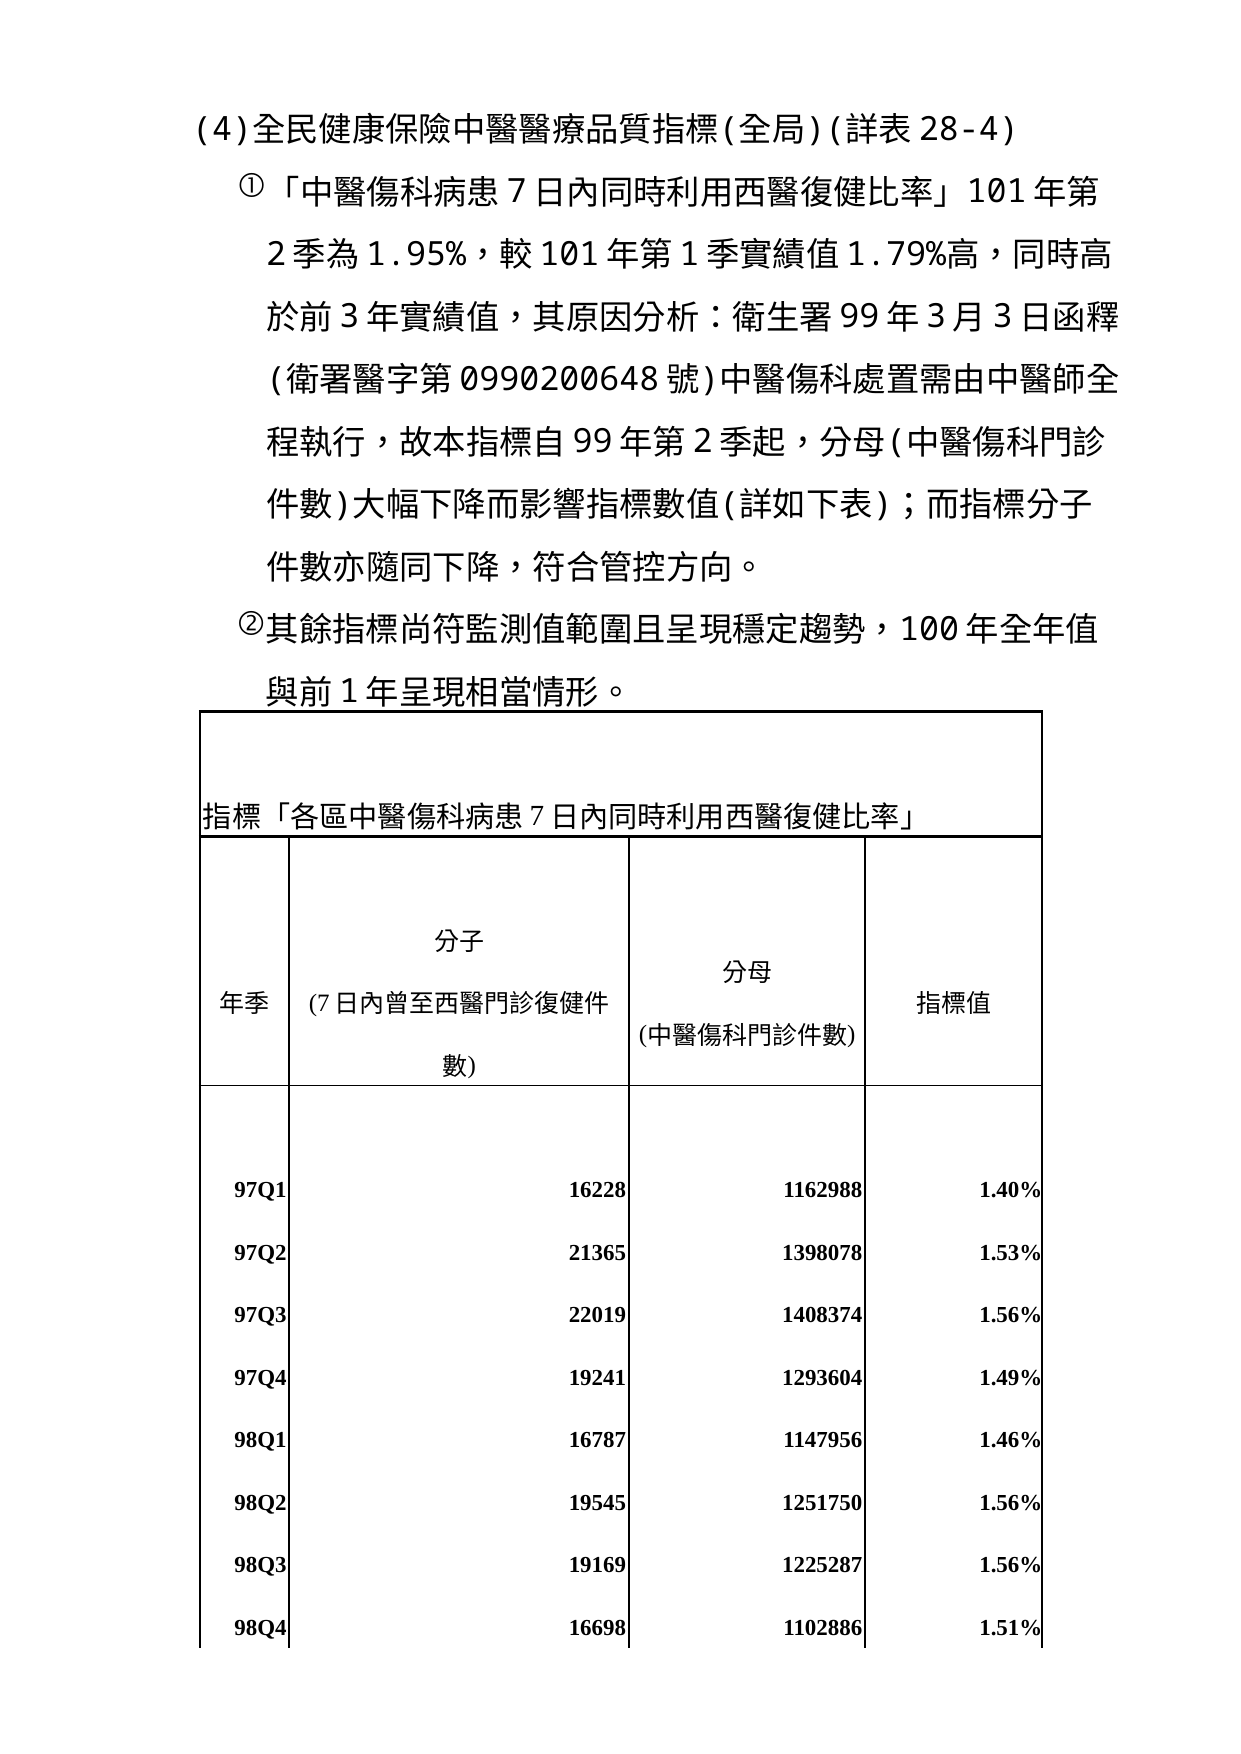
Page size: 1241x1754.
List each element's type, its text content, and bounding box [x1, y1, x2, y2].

table_cell 年季 [201, 838, 288, 1085]
table_cell 97Q3 [201, 1273, 288, 1335]
table_cell 19545 [290, 1460, 628, 1523]
table_cell 1.56% [866, 1273, 1041, 1335]
table_cell 1.49% [866, 1335, 1041, 1398]
table_cell 98Q3 [201, 1523, 288, 1585]
table_cell 22019 [290, 1273, 628, 1335]
table_cell 21365 [290, 1210, 628, 1273]
table_cell 1251750 [630, 1460, 864, 1523]
table_cell 98Q4 [201, 1585, 288, 1648]
text 「中醫傷科病患7日內同時利用西醫復健比率」101年第2季為1.95%，較101年第1季實績值1.79%高，同時高於前3年實績值，其原因分析：衛生署99年3月3日函釋(衛署醫字第0990200648號)中醫傷科處置需由中醫師全程執行，故本指標自99年第2季起，分母(中醫傷科門診件數)大幅下降而影響指標數值(詳如下表)；而指標分子件數亦隨同下降，符合管控方向。 [237, 148, 1122, 585]
text 其餘指標尚符監測值範圍且呈現穩定趨勢，100年全年值與前1年呈現相當情形。 [236, 585, 1122, 710]
table_cell 1225287 [630, 1523, 864, 1585]
table_cell 98Q2 [201, 1460, 288, 1523]
table_cell 分子 (7日內曾至西醫門診復健件數) [290, 838, 628, 1085]
table_cell 1.40% [866, 1086, 1041, 1210]
table_cell 97Q1 [201, 1086, 288, 1210]
table_cell 98Q1 [201, 1398, 288, 1460]
table_cell 1.56% [866, 1460, 1041, 1523]
table_cell 1.51% [866, 1585, 1041, 1648]
table_cell 1293604 [630, 1335, 864, 1398]
table_cell 97Q2 [201, 1210, 288, 1273]
table_cell 1.46% [866, 1398, 1041, 1460]
table_cell 16787 [290, 1398, 628, 1460]
table_cell 16228 [290, 1086, 628, 1210]
table_cell 97Q4 [201, 1335, 288, 1398]
table_cell 分母 (中醫傷科門診件數) [630, 838, 864, 1085]
table_cell 16698 [290, 1585, 628, 1648]
table_cell 1408374 [630, 1273, 864, 1335]
table_cell 1398078 [630, 1210, 864, 1273]
table_cell 1.56% [866, 1523, 1041, 1585]
table_cell 1147956 [630, 1398, 864, 1460]
table_cell 1.53% [866, 1210, 1041, 1273]
table_cell 19169 [290, 1523, 628, 1585]
table_cell 1102886 [630, 1585, 864, 1648]
table_cell 19241 [290, 1335, 628, 1398]
table_cell 指標值 [866, 838, 1041, 1085]
table_cell 1162988 [630, 1086, 864, 1210]
table_header 指標「各區中醫傷科病患7日內同時利用西醫復健比率」 [201, 713, 1041, 835]
text (4)全民健康保險中醫醫療品質指標(全局)(詳表28-4) [192, 85, 1122, 148]
